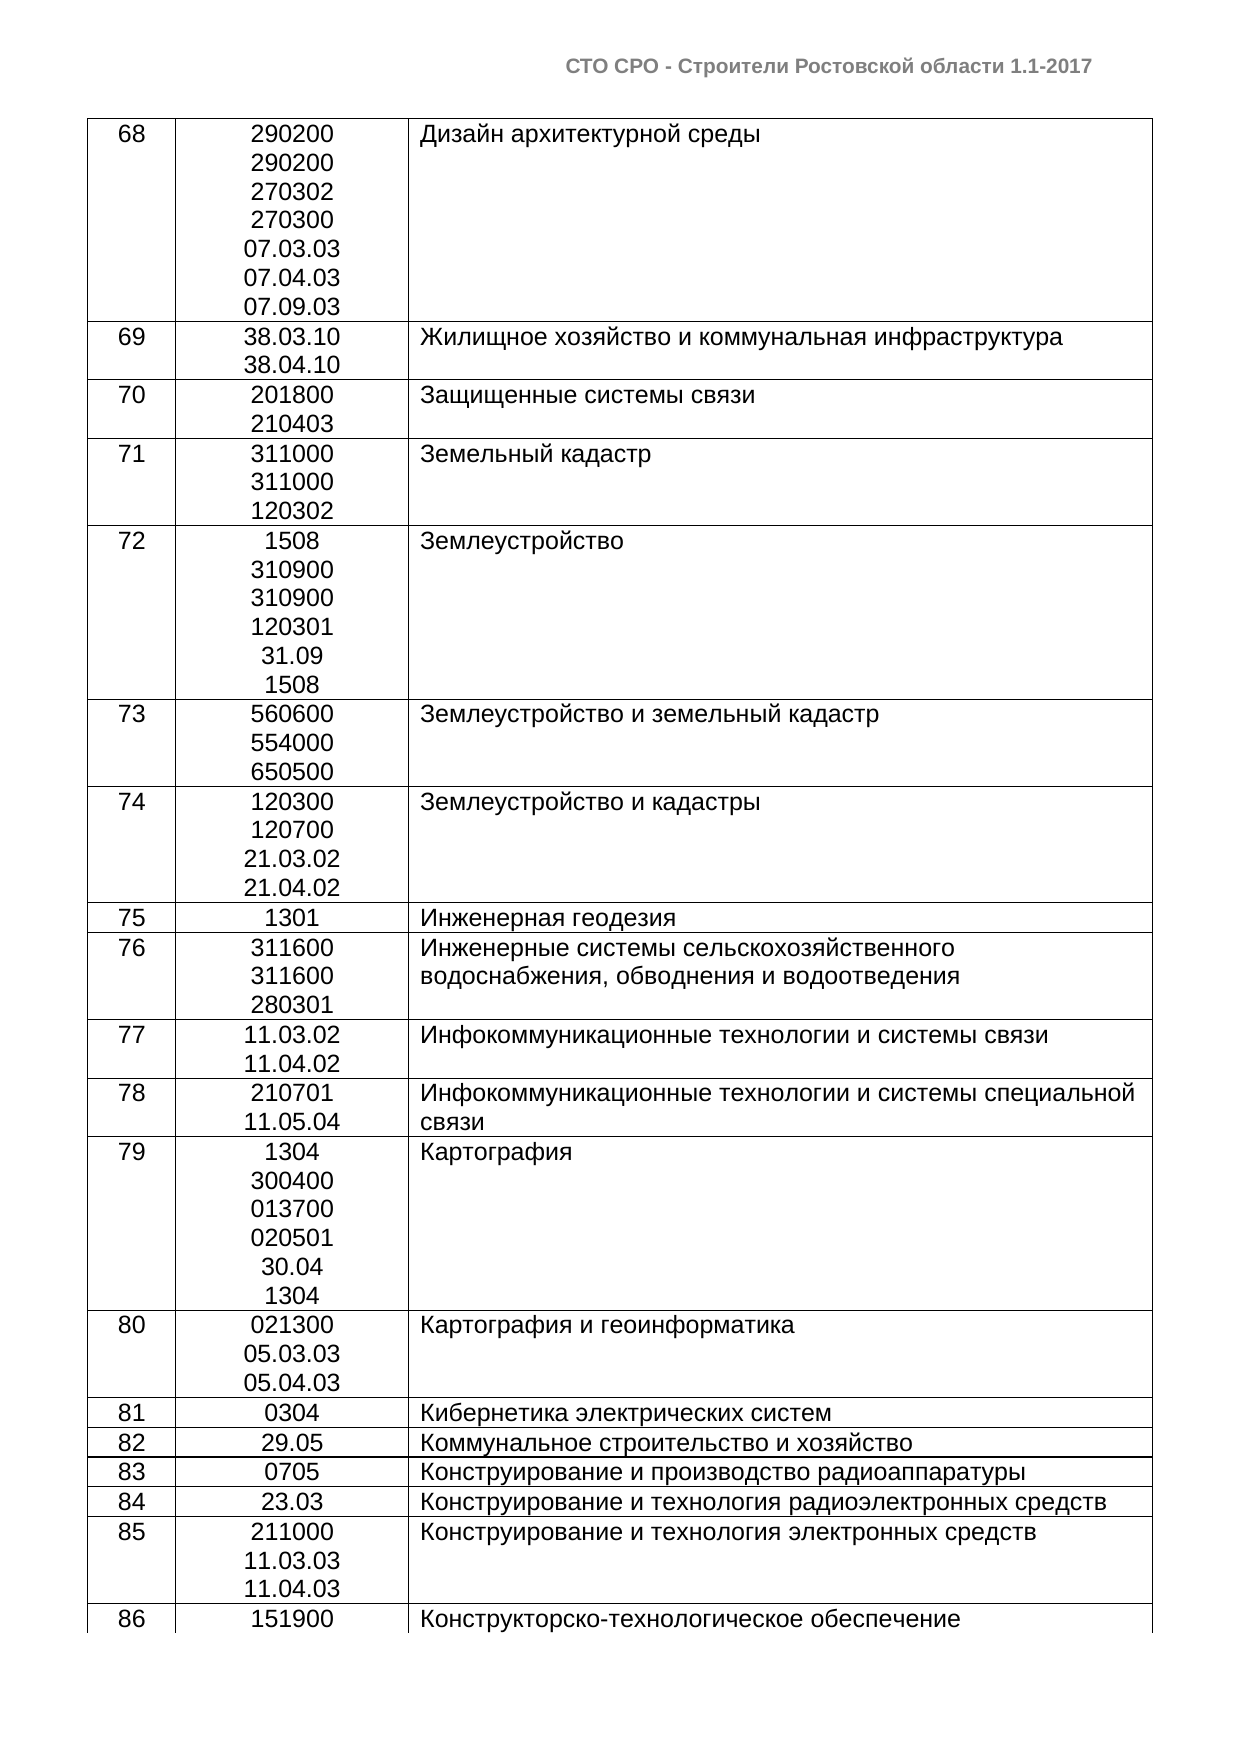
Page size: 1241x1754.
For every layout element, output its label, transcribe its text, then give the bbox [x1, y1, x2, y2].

table_cell Землеустройство [409, 526, 1152, 698]
table_cell Землеустройство и кадастры [409, 787, 1152, 902]
table_cell 82 [88, 1428, 175, 1456]
table_cell Земельный кадастр [409, 439, 1152, 525]
table_cell 86 [88, 1604, 175, 1633]
table_cell 11.03.02 11.04.02 [176, 1020, 408, 1077]
table_cell Защищенные системы связи [409, 380, 1152, 438]
table_cell 0705 [176, 1458, 408, 1486]
table_cell 71 [88, 439, 175, 525]
table_cell 021300 05.03.03 05.04.03 [176, 1311, 408, 1397]
table_cell 29.05 [176, 1428, 408, 1456]
table_cell Конструирование и технология электронных средств [409, 1517, 1152, 1603]
table_cell 151900 [176, 1604, 408, 1633]
table_cell Конструкторско-технологическое обеспечение [409, 1604, 1152, 1633]
table_cell 79 [88, 1137, 175, 1309]
table_cell Дизайн архитектурной среды [409, 119, 1152, 321]
table_cell Коммунальное строительство и хозяйство [409, 1428, 1152, 1456]
table_cell 560600 554000 650500 [176, 700, 408, 786]
table_cell 38.03.10 38.04.10 [176, 322, 408, 379]
table_cell 80 [88, 1311, 175, 1397]
table_cell 76 [88, 933, 175, 1019]
table_cell 201800 210403 [176, 380, 408, 438]
table_cell 0304 [176, 1398, 408, 1427]
table_cell Землеустройство и земельный кадастр [409, 700, 1152, 786]
table_cell 77 [88, 1020, 175, 1077]
table_cell 69 [88, 322, 175, 379]
table_cell Жилищное хозяйство и коммунальная инфраструктура [409, 322, 1152, 379]
table_cell 210701 11.05.04 [176, 1079, 408, 1136]
table_cell 290200 290200 270302 270300 07.03.03 07.04.03 07.09.03 [176, 119, 408, 321]
table_cell Инфокоммуникационные технологии и системы специальной связи [409, 1079, 1152, 1136]
table_cell 1304 300400 013700 020501 30.04 1304 [176, 1137, 408, 1309]
table_cell 83 [88, 1458, 175, 1486]
table_cell 78 [88, 1079, 175, 1136]
table_cell 72 [88, 526, 175, 698]
table_cell Конструирование и технология радиоэлектронных средств [409, 1487, 1152, 1516]
table_cell 73 [88, 700, 175, 786]
table_cell 1508 310900 310900 120301 31.09 1508 [176, 526, 408, 698]
table_cell Картография [409, 1137, 1152, 1309]
table_cell 84 [88, 1487, 175, 1516]
table_cell 311000 311000 120302 [176, 439, 408, 525]
table_cell 1301 [176, 903, 408, 932]
table_cell Картография и геоинформатика [409, 1311, 1152, 1397]
table_cell 70 [88, 380, 175, 438]
table_cell 68 [88, 119, 175, 321]
table_cell Конструирование и производство радиоаппаратуры [409, 1458, 1152, 1486]
table_cell 211000 11.03.03 11.04.03 [176, 1517, 408, 1603]
table_cell 120300 120700 21.03.02 21.04.02 [176, 787, 408, 902]
table_cell Инженерные системы сельскохозяйственного водоснабжения, обводнения и водоотведения [409, 933, 1152, 1019]
table_cell 75 [88, 903, 175, 932]
table_cell 74 [88, 787, 175, 902]
table_cell 311600 311600 280301 [176, 933, 408, 1019]
table_cell Инфокоммуникационные технологии и системы связи [409, 1020, 1152, 1077]
table_cell 23.03 [176, 1487, 408, 1516]
table_cell Инженерная геодезия [409, 903, 1152, 932]
table_cell Кибернетика электрических систем [409, 1398, 1152, 1427]
table_cell 81 [88, 1398, 175, 1427]
table_cell 85 [88, 1517, 175, 1603]
